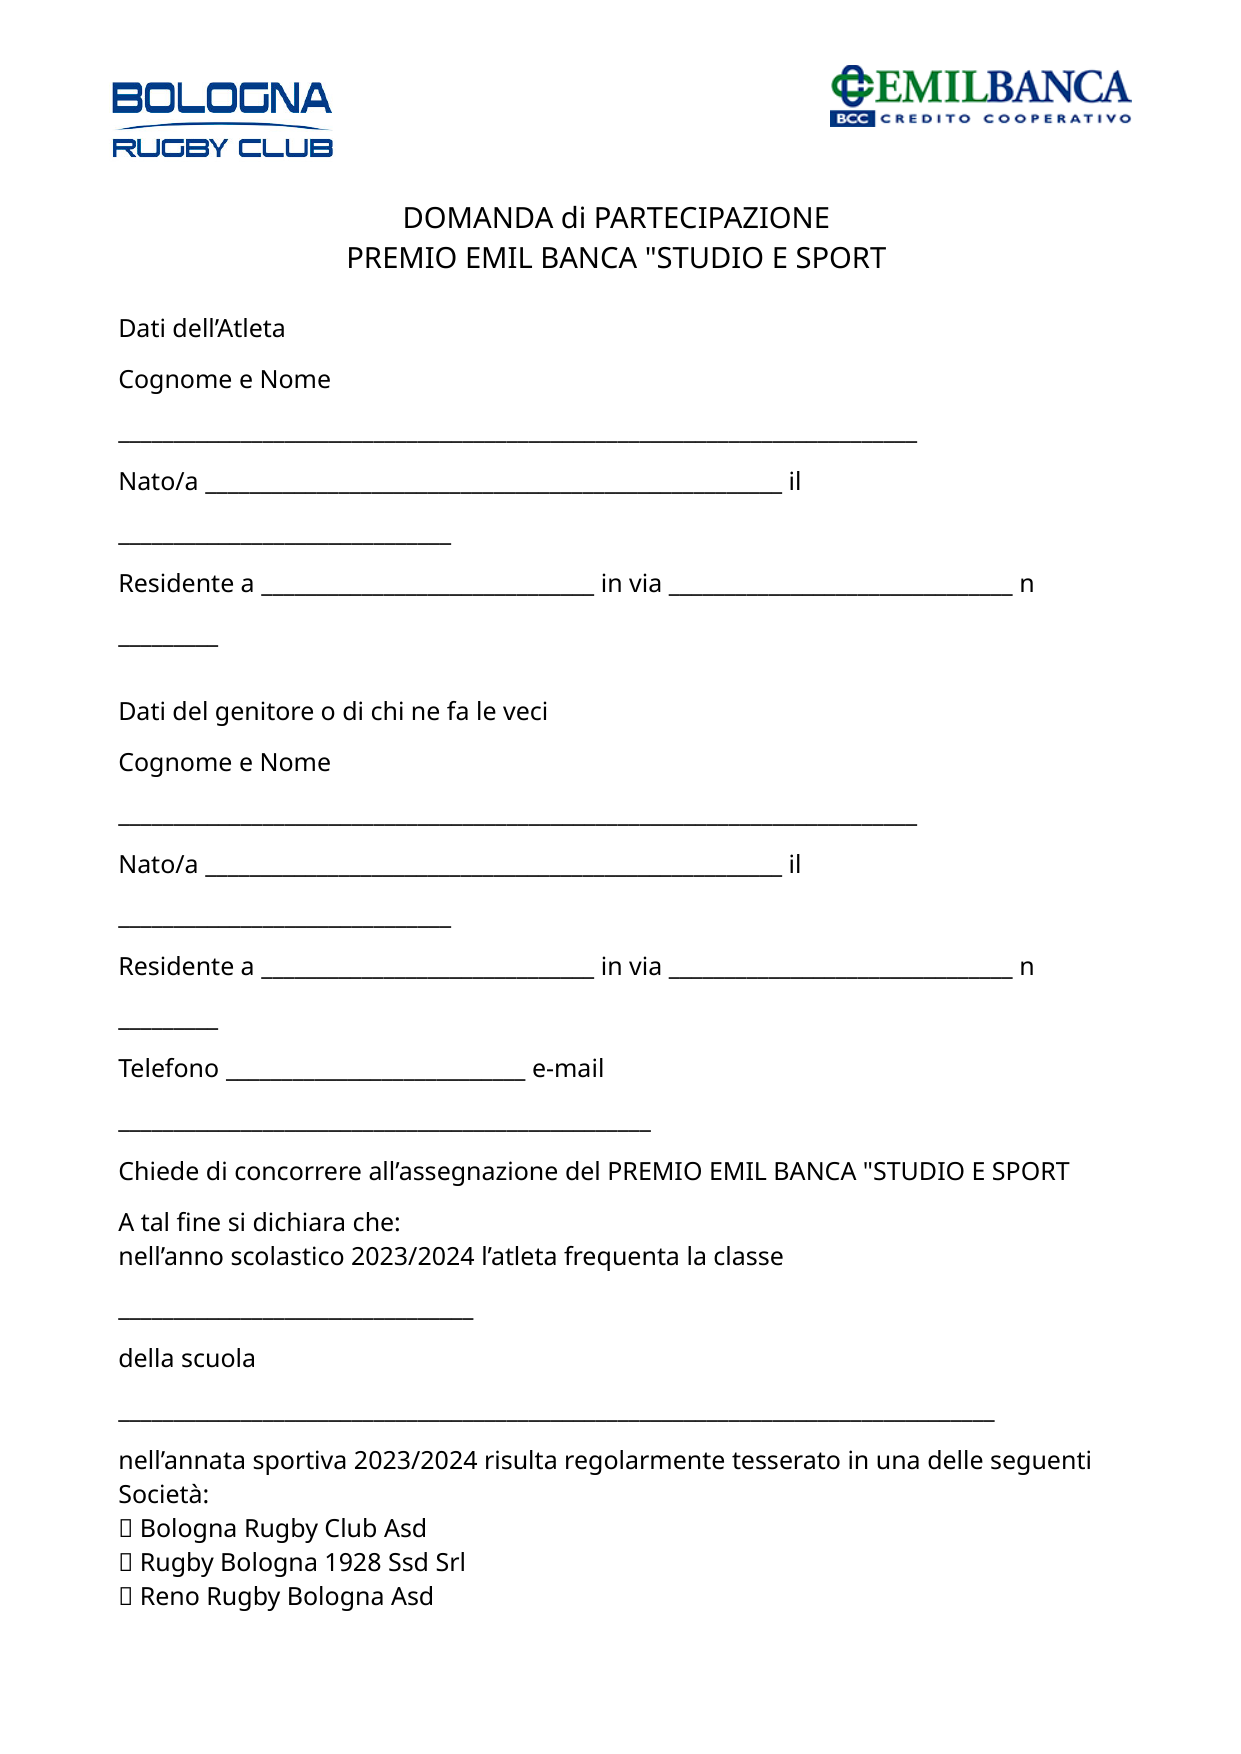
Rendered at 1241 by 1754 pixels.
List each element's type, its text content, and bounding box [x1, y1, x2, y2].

text Nato/a ____________________________________________________ il ______________________________ [118, 847, 1122, 932]
picture [108, 76, 336, 162]
text DOMANDA di PARTECIPAZIONE [118, 197, 1122, 237]
text A tal fine si dichiara che: [118, 1204, 1122, 1238]
text Residente a ______________________________ in via _______________________________ n _________ [118, 566, 1122, 651]
text  Bologna Rugby Club Asd [118, 1511, 1122, 1544]
text nell’anno scolastico 2023/2024 l’atleta frequenta la classe ________________________________ [118, 1238, 1122, 1323]
text Nato/a ____________________________________________________ il ______________________________ [118, 464, 1122, 549]
text Telefono ___________________________ e-mail ________________________________________________ [118, 1051, 1122, 1136]
text PREMIO EMIL BANCA "STUDIO E SPORT [118, 237, 1122, 277]
text Residente a ______________________________ in via _______________________________ n _________ [118, 949, 1122, 1034]
text  Rugby Bologna 1928 Ssd Srl [118, 1544, 1122, 1579]
picture [830, 65, 1132, 127]
text Chiede di concorrere all’assegnazione del PREMIO EMIL BANCA "STUDIO E SPORT [118, 1153, 1122, 1187]
text Cognome e Nome ________________________________________________________________________ [118, 362, 1122, 447]
text nell’annata sportiva 2023/2024 risulta regolarmente tesserato in una delle seguenti Società: [118, 1442, 1122, 1511]
text Cognome e Nome ________________________________________________________________________ [118, 745, 1122, 830]
text  Reno Rugby Bologna Asd [118, 1579, 1122, 1613]
text della scuola _______________________________________________________________________________ [118, 1340, 1122, 1425]
text Dati dell’Atleta [118, 311, 1122, 345]
text Dati del genitore o di chi ne fa le veci [118, 694, 1122, 728]
